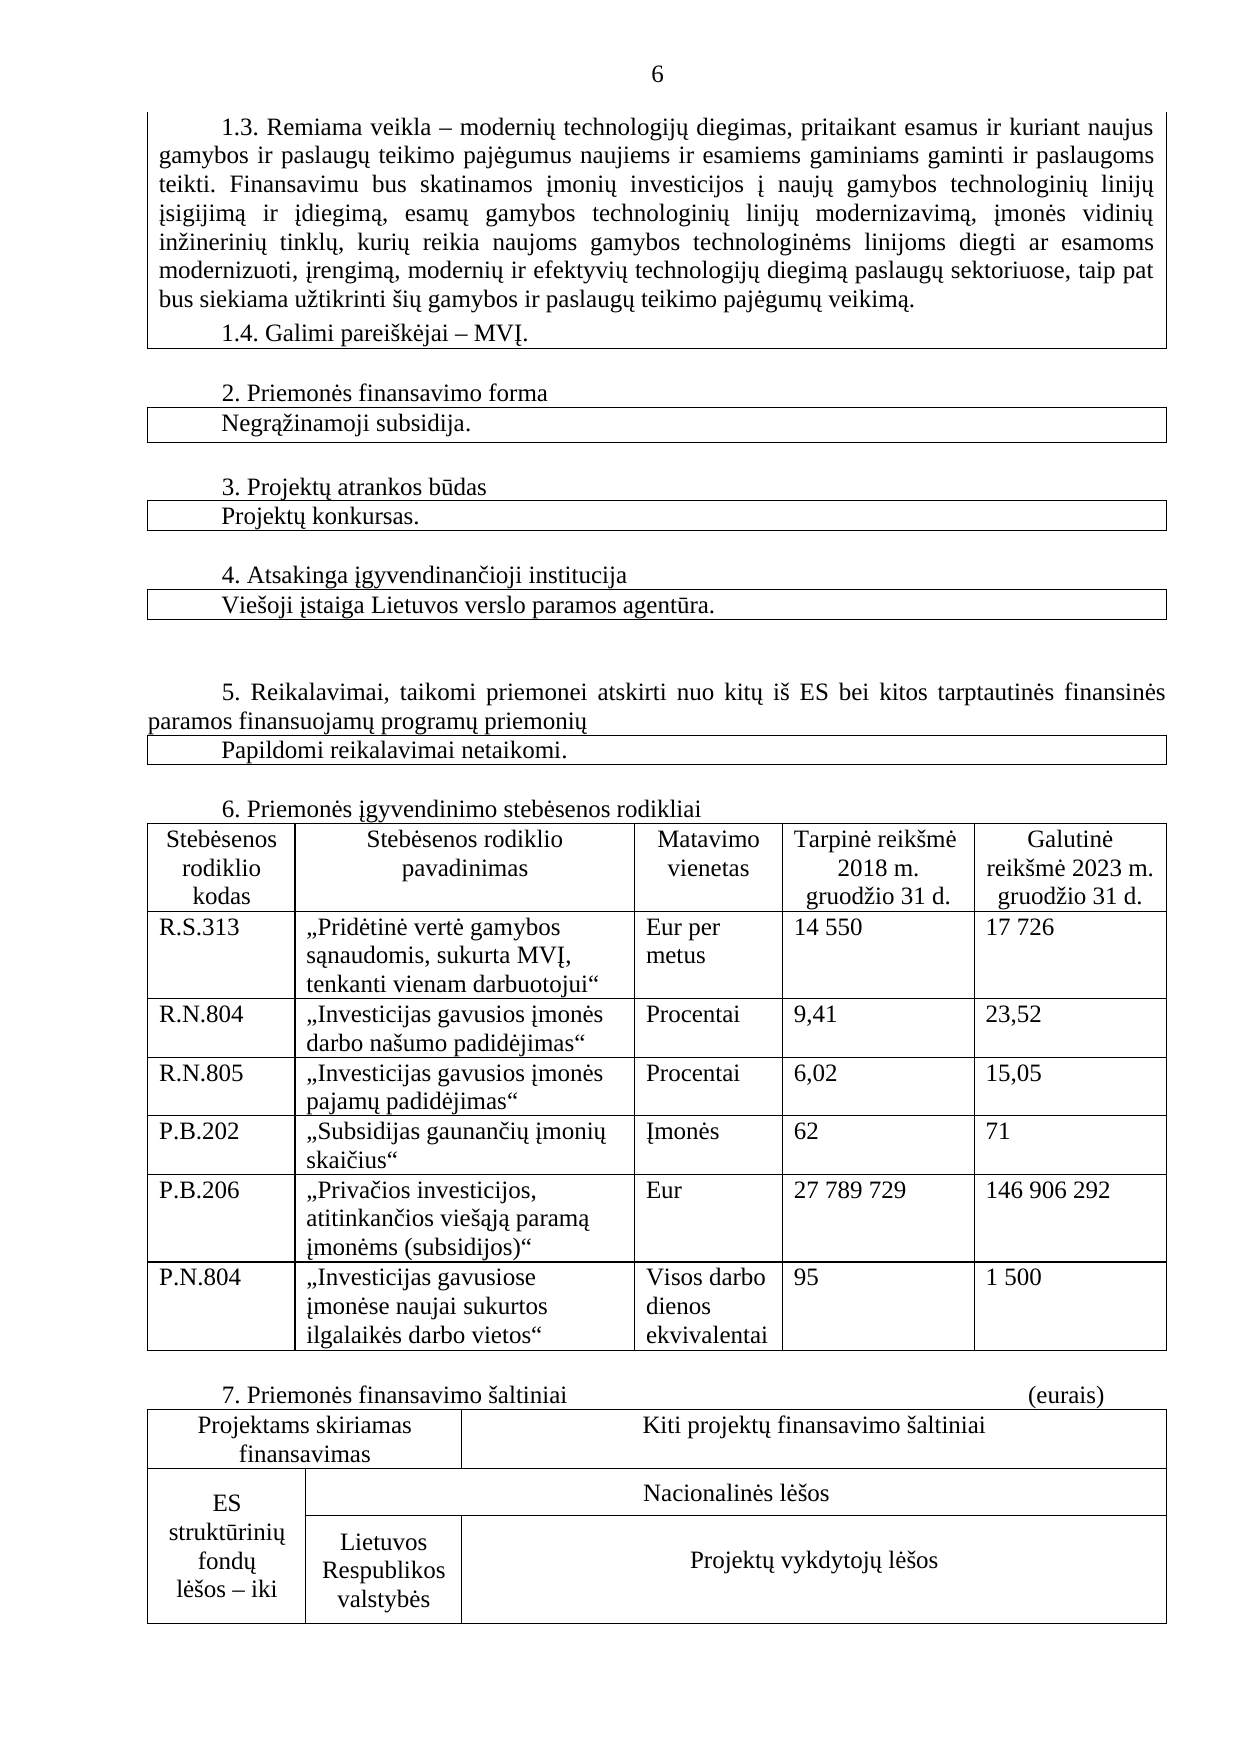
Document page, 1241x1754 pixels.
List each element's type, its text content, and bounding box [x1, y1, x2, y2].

table_header Papildomi reikalavimai netaikomi. [148, 736, 1166, 764]
table_header Tarpinė reikšmė 2018 m. gruodžio 31 d. [783, 824, 974, 911]
table_cell „Subsidijas gaunančių įmonių skaičius“ [296, 1116, 634, 1174]
table_cell P.B.202 [148, 1116, 294, 1174]
table_header Stebėsenos rodiklio pavadinimas [296, 824, 634, 911]
table_cell 6,02 [783, 1058, 974, 1115]
table_cell R.S.313 [148, 912, 294, 998]
table_cell Nacionalinės lėšos [306, 1469, 1166, 1515]
text 6. Priemonės įgyvendinimo stebėsenos rodikliai [148, 794, 1167, 823]
table_cell Eur [635, 1175, 782, 1261]
table_cell 62 [783, 1116, 974, 1174]
table_cell Lietuvos Respublikos valstybės [306, 1516, 461, 1623]
table_cell „Privačios investicijos, atitinkančios viešąją paramą įmonėms (subsidijos)“ [296, 1175, 634, 1261]
table_header Galutinė reikšmė 2023 m. gruodžio 31 d. [975, 824, 1166, 911]
table_cell Įmonės [635, 1116, 782, 1174]
table_cell 1.3. Remiama veikla – modernių technologijų diegimas, pritaikant esamus ir kuriant naujus gamybos ir paslaugų teikimo pajėgumus naujiems ir esamiems gaminiams gaminti ir paslaugoms teikti. Finansavimu bus skatinamos įmonių investicijos į naujų gamybos technologinių linijų įsigijimą ir įdiegimą, esamų gamybos technologinių linijų modernizavimą, įmonės vidinių inžinerinių tinklų, kurių reikia naujoms gamybos technologinėms linijoms diegti ar esamoms modernizuoti, įrengimą, modernių ir efektyvių technologijų diegimą paslaugų sektoriuose, taip pat bus siekiama užtikrinti šių gamybos ir paslaugų teikimo pajėgumų veikimą. [148, 112, 1166, 318]
text 4. Atsakinga įgyvendinančioji institucija [148, 560, 1167, 589]
table_cell Visos darbo dienos ekvivalentai [635, 1263, 782, 1350]
table_cell „Investicijas gavusios įmonės pajamų padidėjimas“ [296, 1058, 634, 1115]
table_cell 17 726 [975, 912, 1166, 998]
table_cell „Investicijas gavusios įmonės darbo našumo padidėjimas“ [296, 999, 634, 1057]
text 5. Reikalavimai, taikomi priemonei atskirti nuo kitų iš ES bei kitos tarptautinės finansinės paramos finansuojamų programų priemonių [148, 677, 1167, 734]
table_header Projektams skiriamas finansavimas [148, 1410, 461, 1467]
table_cell 14 550 [783, 912, 974, 998]
table_cell P.B.206 [148, 1175, 294, 1261]
table_cell 146 906 292 [975, 1175, 1166, 1261]
table_cell „Pridėtinė vertė gamybos sąnaudomis, sukurta MVĮ, tenkanti vienam darbuotojui“ [296, 912, 634, 998]
table_header Stebėsenos rodiklio kodas [148, 824, 294, 911]
table_cell 15,05 [975, 1058, 1166, 1115]
table_header Kiti projektų finansavimo šaltiniai [462, 1410, 1166, 1467]
text 3. Projektų atrankos būdas [148, 472, 1167, 500]
table_cell P.N.804 [148, 1263, 294, 1350]
table_cell 95 [783, 1263, 974, 1350]
text 7. Priemonės finansavimo šaltiniai (eurais) [222, 1380, 1167, 1409]
table_header Matavimo vienetas [635, 824, 782, 911]
table_cell R.N.804 [148, 999, 294, 1057]
table_cell Procentai [635, 1058, 782, 1115]
table_cell 1.4. Galimi pareiškėjai – MVĮ. [148, 318, 1166, 348]
table_cell Procentai [635, 999, 782, 1057]
table_cell 71 [975, 1116, 1166, 1174]
table_cell 9,41 [783, 999, 974, 1057]
table_cell Projektų vykdytojų lėšos [462, 1516, 1166, 1623]
table_cell „Investicijas gavusiose įmonėse naujai sukurtos ilgalaikės darbo vietos“ [296, 1263, 634, 1350]
table_cell 27 789 729 [783, 1175, 974, 1261]
text 2. Priemonės finansavimo forma [215, 378, 1167, 407]
table_header Projektų konkursas. [148, 501, 1166, 530]
table_cell R.N.805 [148, 1058, 294, 1115]
table_header Negrąžinamoji subsidija. [148, 408, 1166, 442]
table_cell 23,52 [975, 999, 1166, 1057]
table_cell ES struktūrinių fondų lėšos – iki [148, 1469, 305, 1623]
table_header Viešoji įstaiga Lietuvos verslo paramos agentūra. [148, 590, 1166, 618]
table_cell Eur per metus [635, 912, 782, 998]
table_cell 1 500 [975, 1263, 1166, 1350]
